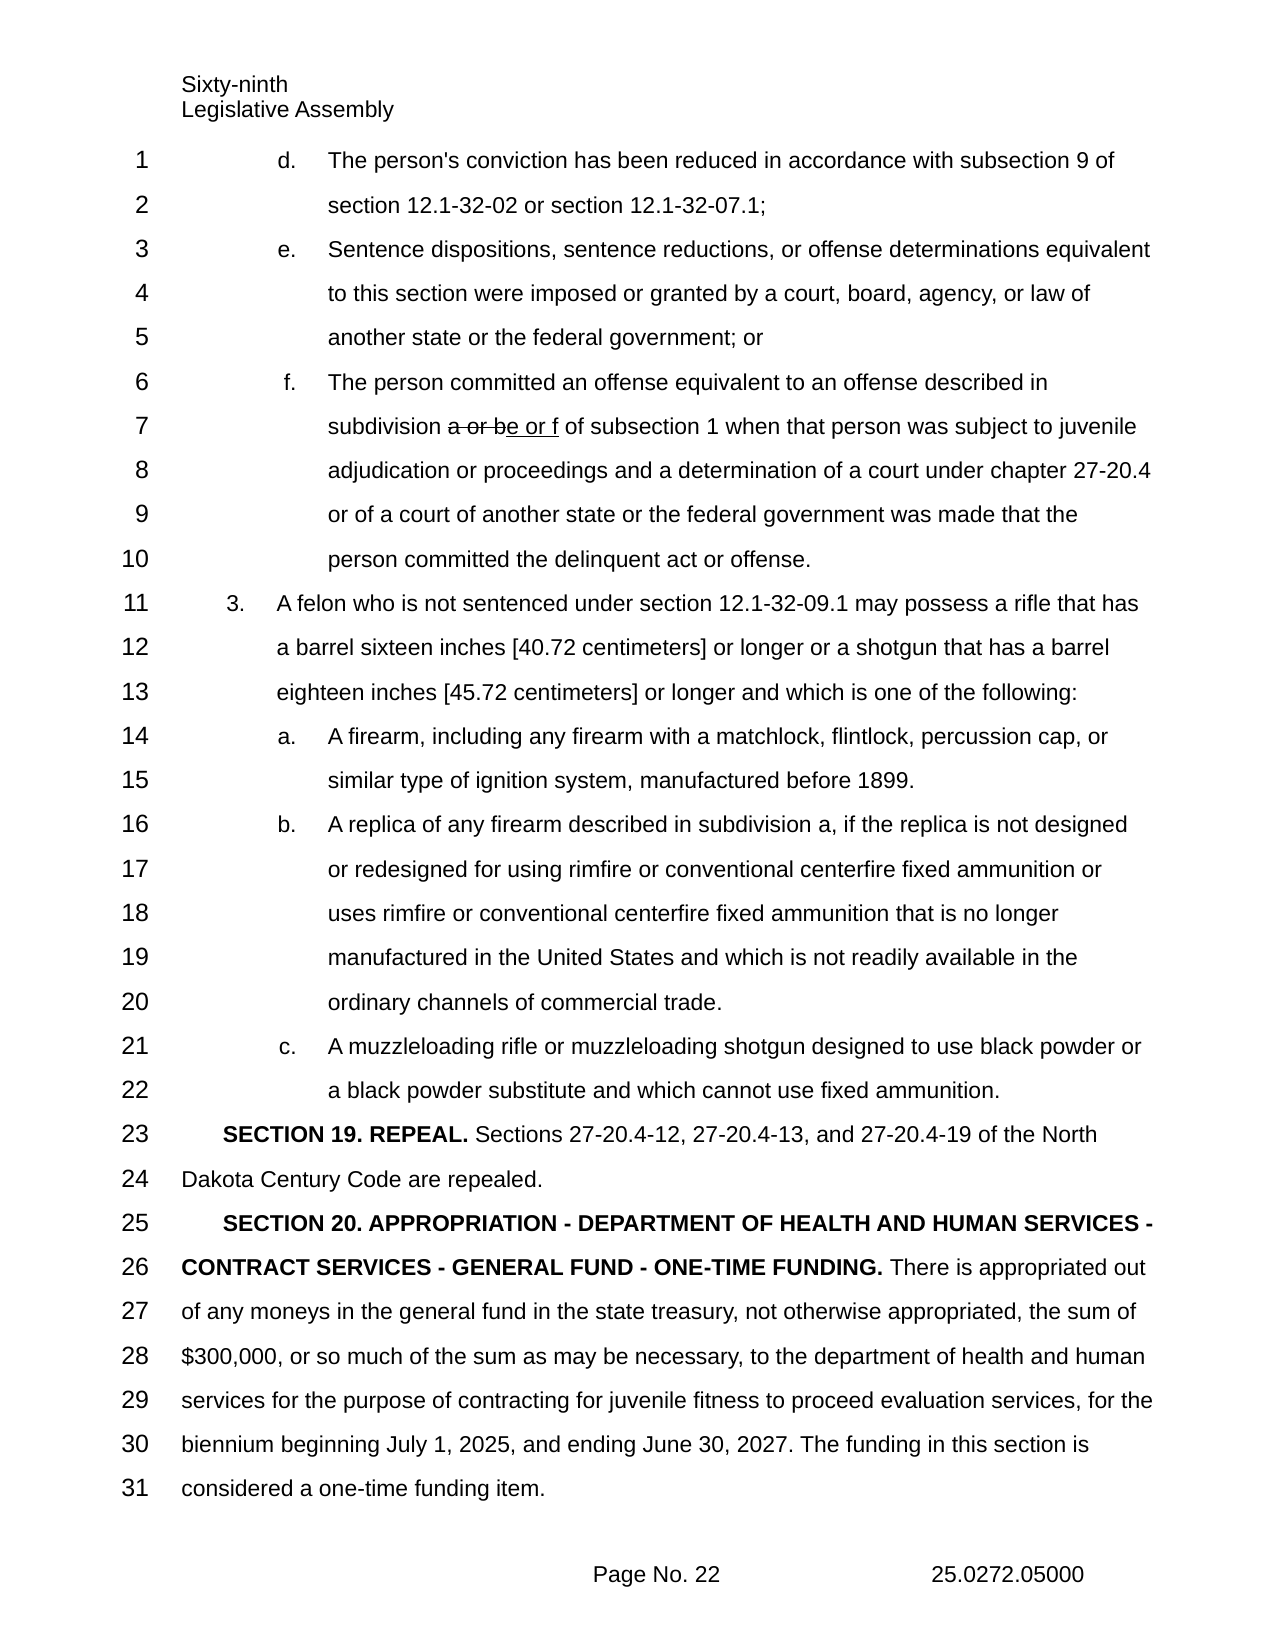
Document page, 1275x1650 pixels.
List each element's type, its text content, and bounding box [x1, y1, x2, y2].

text e. Sentence dispositions, sentence reductions, or offense determinations equivalent to this section were imposed or granted by a court, board, agency, or law of another state or the federal government; or [181, 222, 1154, 355]
text 3. A felon who is not sentenced under section 12.1‑32‑09.1 may possess a rifle that has a barrel sixteen inches [40.72 centimeters] or longer or a shotgun that has a barrel eighteen inches [45.72 centimeters] or longer and which is one of the following: [181, 576, 1154, 709]
text d. The person's conviction has been reduced in accordance with subsection 9 of section 12.1‑32‑02 or section 12.1‑32‑07.1; [181, 133, 1154, 222]
text b. A replica of any firearm described in subdivision a, if the replica is not designed or redesigned for using rimfire or conventional centerfire fixed ammunition or uses rimfire or conventional centerfire fixed ammunition that is no longer manufactured in the United States and which is not readily available in the ordinary channels of commercial trade. [181, 797, 1154, 1019]
text c. A muzzleloading rifle or muzzleloading shotgun designed to use black powder or a black powder substitute and which cannot use fixed ammunition. [181, 1019, 1154, 1107]
text SECTION 20. APPROPRIATION - DEPARTMENT OF HEALTH AND HUMAN SERVICES - CONTRACT SERVICES - GENERAL FUND - ONE‑TIME FUNDING. There is appropriated out of any moneys in the general fund in the state treasury, not otherwise appropriated, the sum of $300,000, or so much of the sum as may be necessary, to the department of health and human services for the purpose of contracting for juvenile fitness to proceed evaluation services, for the biennium beginning July 1, 2025, and ending June 30, 2027. The funding in this section is considered a one‑time funding item. [181, 1196, 1154, 1506]
text SECTION 19. REPEAL. Sections 27‑20.4‑12, 27‑20.4‑13, and 27‑20.4‑19 of the North Dakota Century Code are repealed. [181, 1107, 1154, 1196]
text f. The person committed an offense equivalent to an offense described in subdivision a or be or f of subsection 1 when that person was subject to juvenile adjudication or proceedings and a determination of a court under chapter 27‑20.4 or of a court of another state or the federal government was made that the person committed the delinquent act or offense. [181, 355, 1154, 576]
text a. A firearm, including any firearm with a matchlock, flintlock, percussion cap, or similar type of ignition system, manufactured before 1899. [181, 709, 1154, 797]
